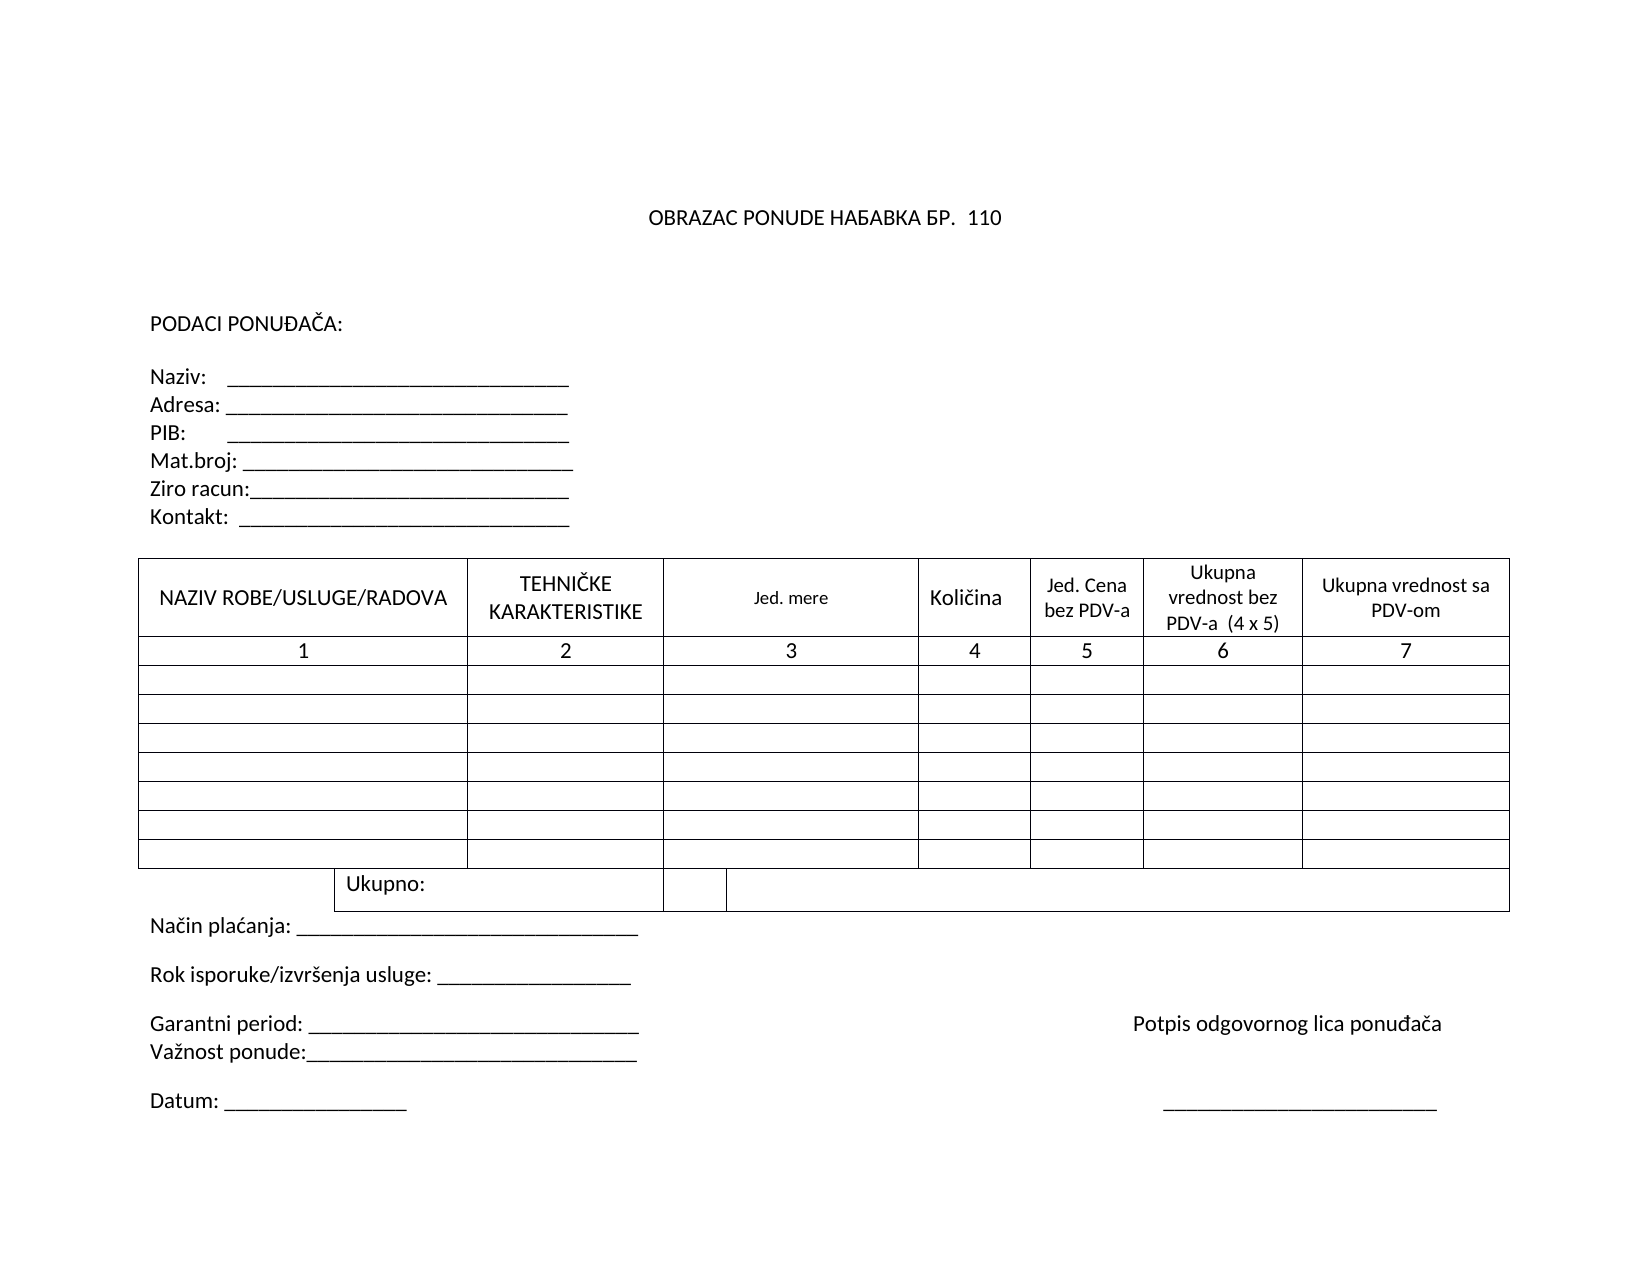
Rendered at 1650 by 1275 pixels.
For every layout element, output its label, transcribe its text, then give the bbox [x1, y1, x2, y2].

table_header Ukupna vrednost sa PDV-om [1303, 559, 1509, 636]
table_cell [1303, 666, 1509, 694]
table_cell [1144, 724, 1302, 752]
table_cell [139, 724, 467, 752]
table_cell [1144, 782, 1302, 810]
table_cell [1303, 753, 1509, 781]
text Mat.broj: _____________________________ [150, 446, 1500, 474]
text Naziv: ______________________________ [150, 362, 1500, 390]
table_cell [1031, 811, 1143, 839]
table_cell [664, 666, 918, 694]
table_cell 1 [139, 637, 467, 664]
table_cell [727, 869, 1509, 911]
table_cell [1031, 753, 1143, 781]
table_cell [1031, 695, 1143, 723]
table_header NAZIV ROBE/USLUGE/RADOVA [139, 559, 467, 636]
table_cell [919, 811, 1030, 839]
table_header Ukupna vrednost bez PDV-a (4 x 5) [1144, 559, 1302, 636]
table_cell [139, 840, 467, 868]
table_cell [468, 753, 663, 781]
table_cell [468, 695, 663, 723]
table_cell [919, 724, 1030, 752]
table_cell [664, 724, 918, 752]
text Adresa: ______________________________ [150, 390, 1500, 418]
table_cell 3 [664, 637, 918, 664]
table_cell [468, 840, 663, 868]
table_cell [664, 782, 918, 810]
table_cell [1144, 666, 1302, 694]
table_cell [1144, 840, 1302, 868]
table_cell [1303, 840, 1509, 868]
table_cell [139, 695, 467, 723]
table_header Jed. mere [664, 559, 918, 636]
table_cell Ukupno: [335, 869, 663, 911]
table_cell [919, 666, 1030, 694]
text Kontakt: _____________________________ [150, 502, 1500, 530]
text PIB: ______________________________ [150, 418, 1500, 446]
table_cell [468, 811, 663, 839]
text Datum: ________________ ________________________ [150, 1086, 1500, 1114]
table_cell [1031, 840, 1143, 868]
table_cell [919, 782, 1030, 810]
table_cell [1303, 695, 1509, 723]
table_cell [1144, 753, 1302, 781]
table_cell [1031, 666, 1143, 694]
text OBRAZAC PONUDE НАБАВКА БР. 110 [150, 203, 1500, 231]
table_cell [664, 811, 918, 839]
table_cell [139, 869, 334, 911]
table_cell 6 [1144, 637, 1302, 664]
table_cell [139, 753, 467, 781]
table_cell 4 [919, 637, 1030, 664]
table_cell 7 [1303, 637, 1509, 664]
table_header Jed. Cena bez PDV-a [1031, 559, 1143, 636]
table_cell [664, 840, 918, 868]
table_cell [919, 840, 1030, 868]
text Garantni period: _____________________________ Potpis odgovornog lica ponuđača Važnost ponude:_____________________________ [150, 1009, 1500, 1065]
table_cell [139, 811, 467, 839]
text Rok isporuke/izvršenja usluge: _________________ [150, 961, 1500, 988]
table_cell [664, 869, 726, 911]
table_cell [468, 782, 663, 810]
table_cell [664, 695, 918, 723]
table_cell [1144, 811, 1302, 839]
table_cell [1144, 695, 1302, 723]
text Ziro racun:____________________________ [150, 474, 1500, 502]
table_cell [919, 695, 1030, 723]
table_cell [1303, 811, 1509, 839]
text Način plaćanja: ______________________________ [150, 912, 1500, 940]
table_cell [1303, 782, 1509, 810]
table_cell [1031, 782, 1143, 810]
table_cell [1303, 724, 1509, 752]
table_cell [139, 666, 467, 694]
table_cell [664, 753, 918, 781]
table_cell [139, 782, 467, 810]
table_cell [468, 666, 663, 694]
text PODACI PONUĐAČA: [150, 309, 1500, 337]
table_header TEHNIČKЕ KARAKTERISTIKE [468, 559, 663, 636]
table_cell 5 [1031, 637, 1143, 664]
table_cell [468, 724, 663, 752]
table_header Količina [919, 559, 1030, 636]
table_cell 2 [468, 637, 663, 664]
table_cell [919, 753, 1030, 781]
table_cell [1031, 724, 1143, 752]
